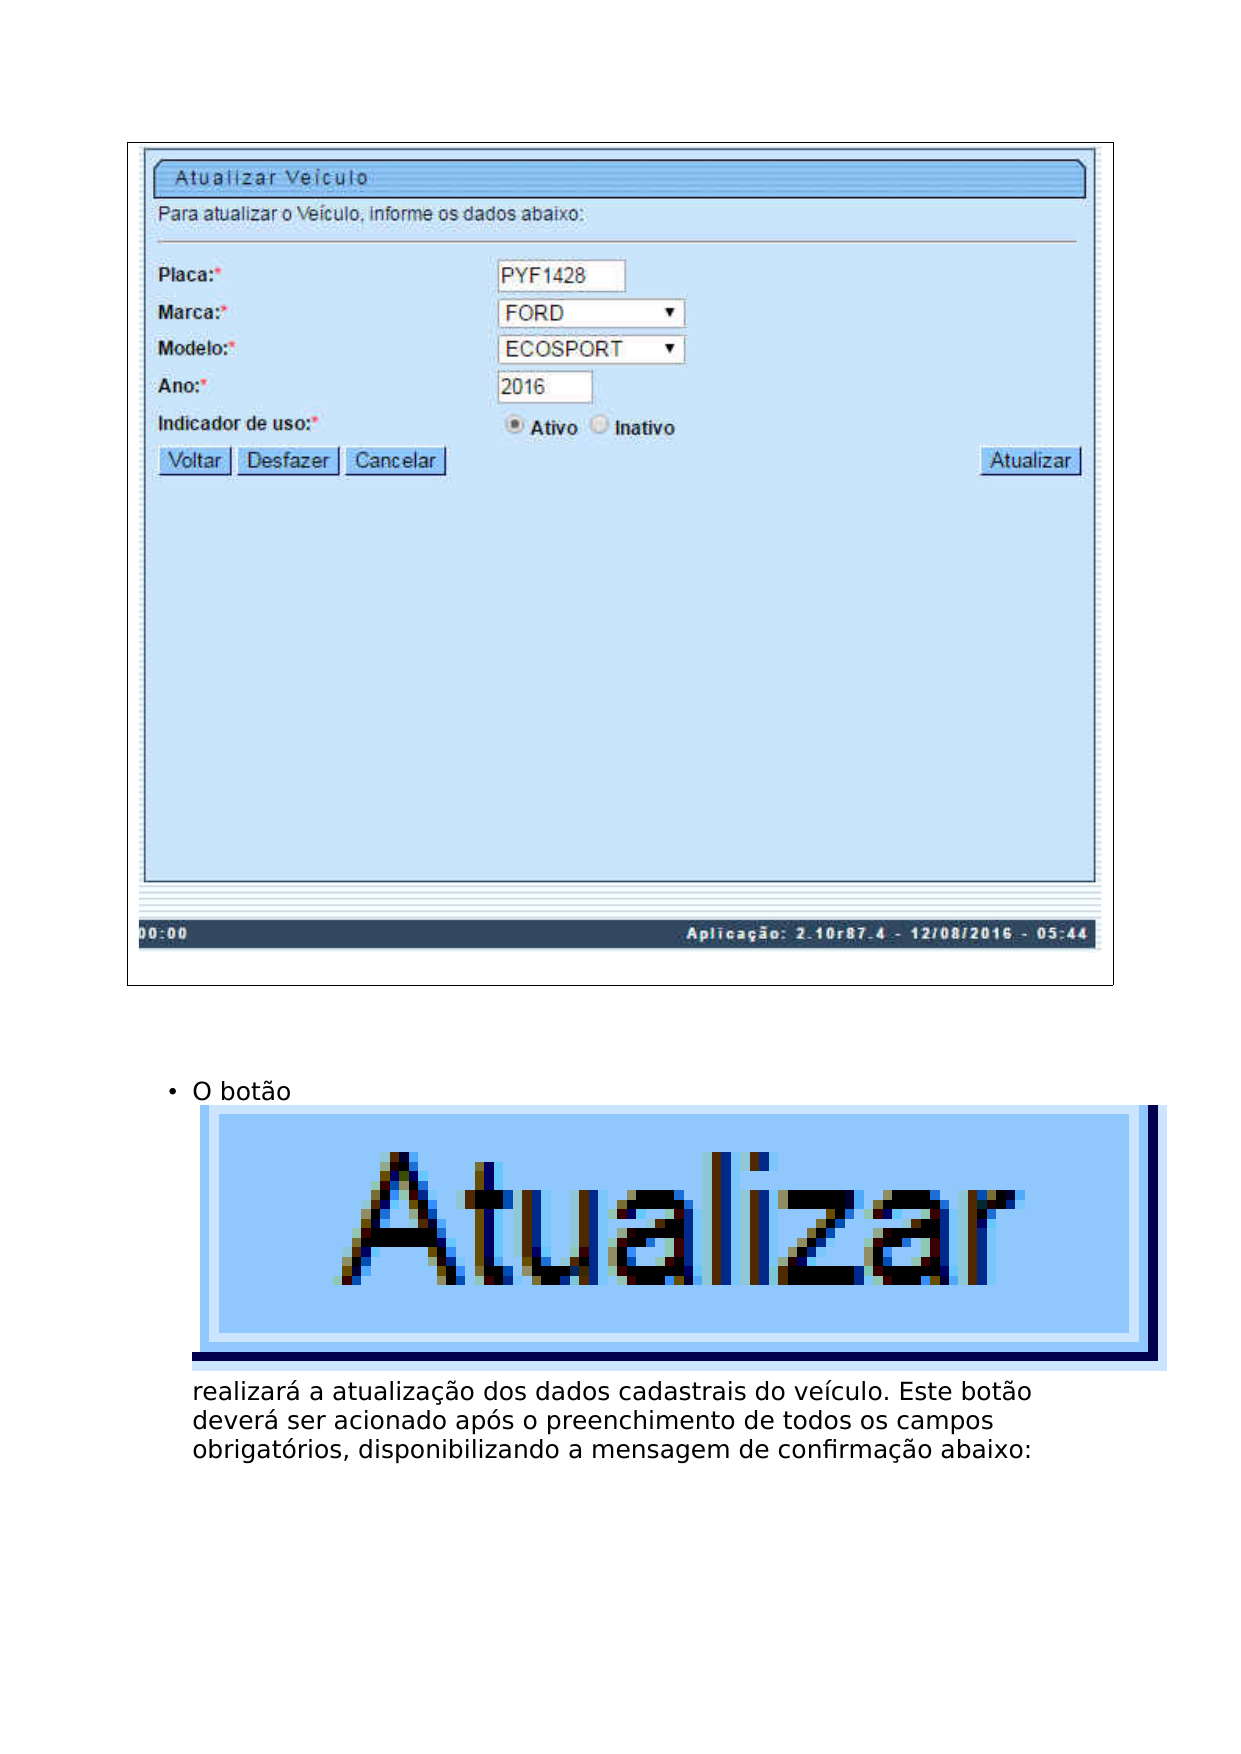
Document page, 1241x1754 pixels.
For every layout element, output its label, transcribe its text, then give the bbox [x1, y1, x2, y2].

picture [192, 1105, 1196, 1371]
list O botão realizará a atualização dos dados cadastrais do veículo. Este botão deverá ser acionado após o preenchimento de todos os campos obrigatórios, disponibilizando a mensagem de confirmação abaixo: [177, 1077, 1122, 1464]
table_header [128, 143, 1113, 985]
picture [138, 144, 1102, 953]
